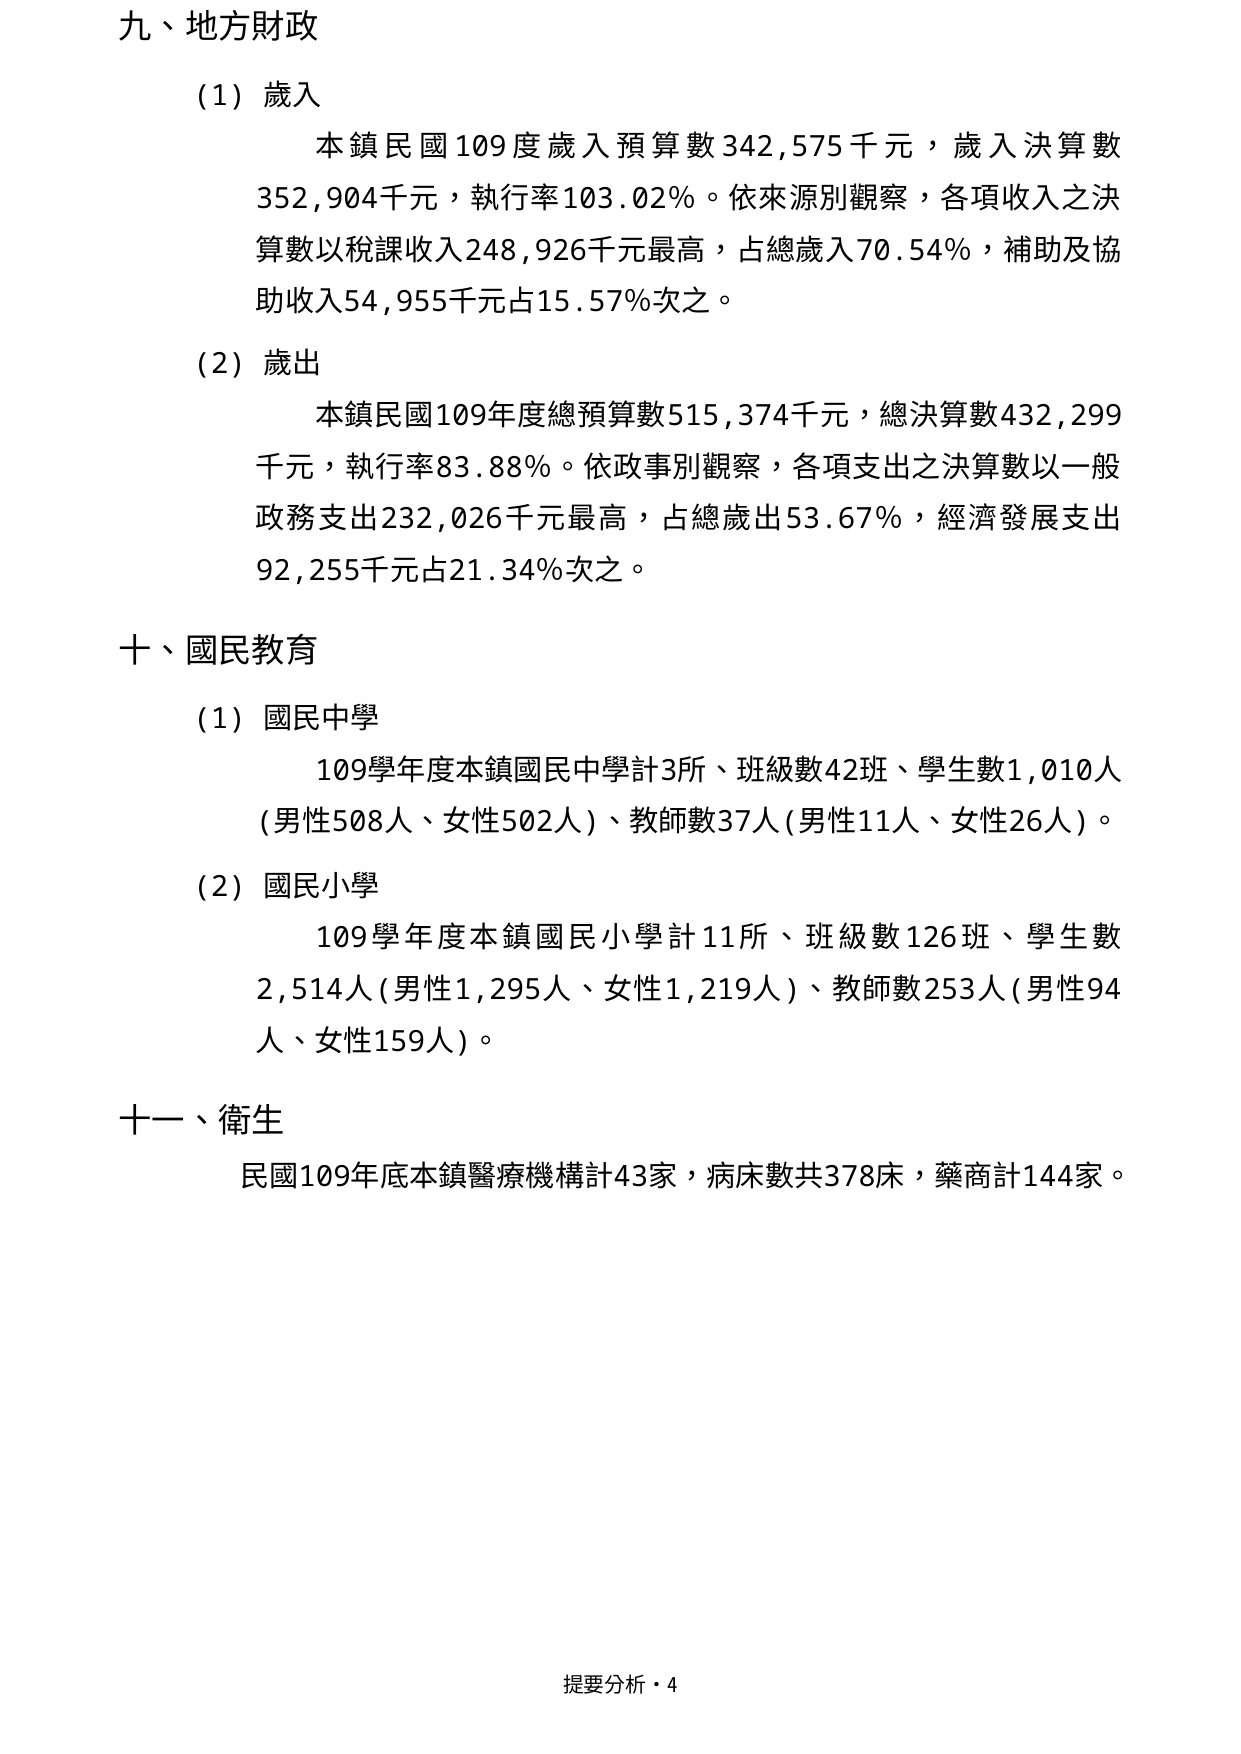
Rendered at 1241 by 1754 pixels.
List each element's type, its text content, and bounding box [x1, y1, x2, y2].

text 109學年度本鎮國民中學計3所、班級數42班、學生數1,010人(男性508人、女性502人)、教師數37人(男性11人、女性26人)。 [256, 746, 1122, 840]
list 國民小學 [193, 862, 1122, 904]
text 民國109年底本鎮醫療機構計43家，病床數共378床，藥商計144家。 [181, 1152, 1122, 1195]
list 歲入 [193, 71, 1122, 114]
list 國民中學 [193, 694, 1122, 737]
text 十、國民教育 [118, 623, 1122, 672]
text 九、地方財政 [118, 0, 1122, 48]
text 本鎮民國109年度總預算數515,374千元，總決算數432,299千元，執行率83.88％。依政事別觀察，各項支出之決算數以一般政務支出232,026千元最高，占總歲出53.67％，經濟發展支出92,255千元占21.34％次之。 [256, 392, 1122, 589]
list 歲出 [193, 340, 1122, 382]
text 十一、衛生 [118, 1094, 1122, 1142]
text 109學年度本鎮國民小學計11所、班級數126班、學生數2,514人(男性1,295人、女性1,219人)、教師數253人(男性94人、女性159人)。 [256, 914, 1122, 1059]
text 本鎮民國109度歲入預算數342,575千元，歲入決算數352,904千元，執行率103.02％。依來源別觀察，各項收入之決算數以稅課收入248,926千元最高，占總歲入70.54％，補助及協助收入54,955千元占15.57％次之。 [256, 123, 1122, 320]
